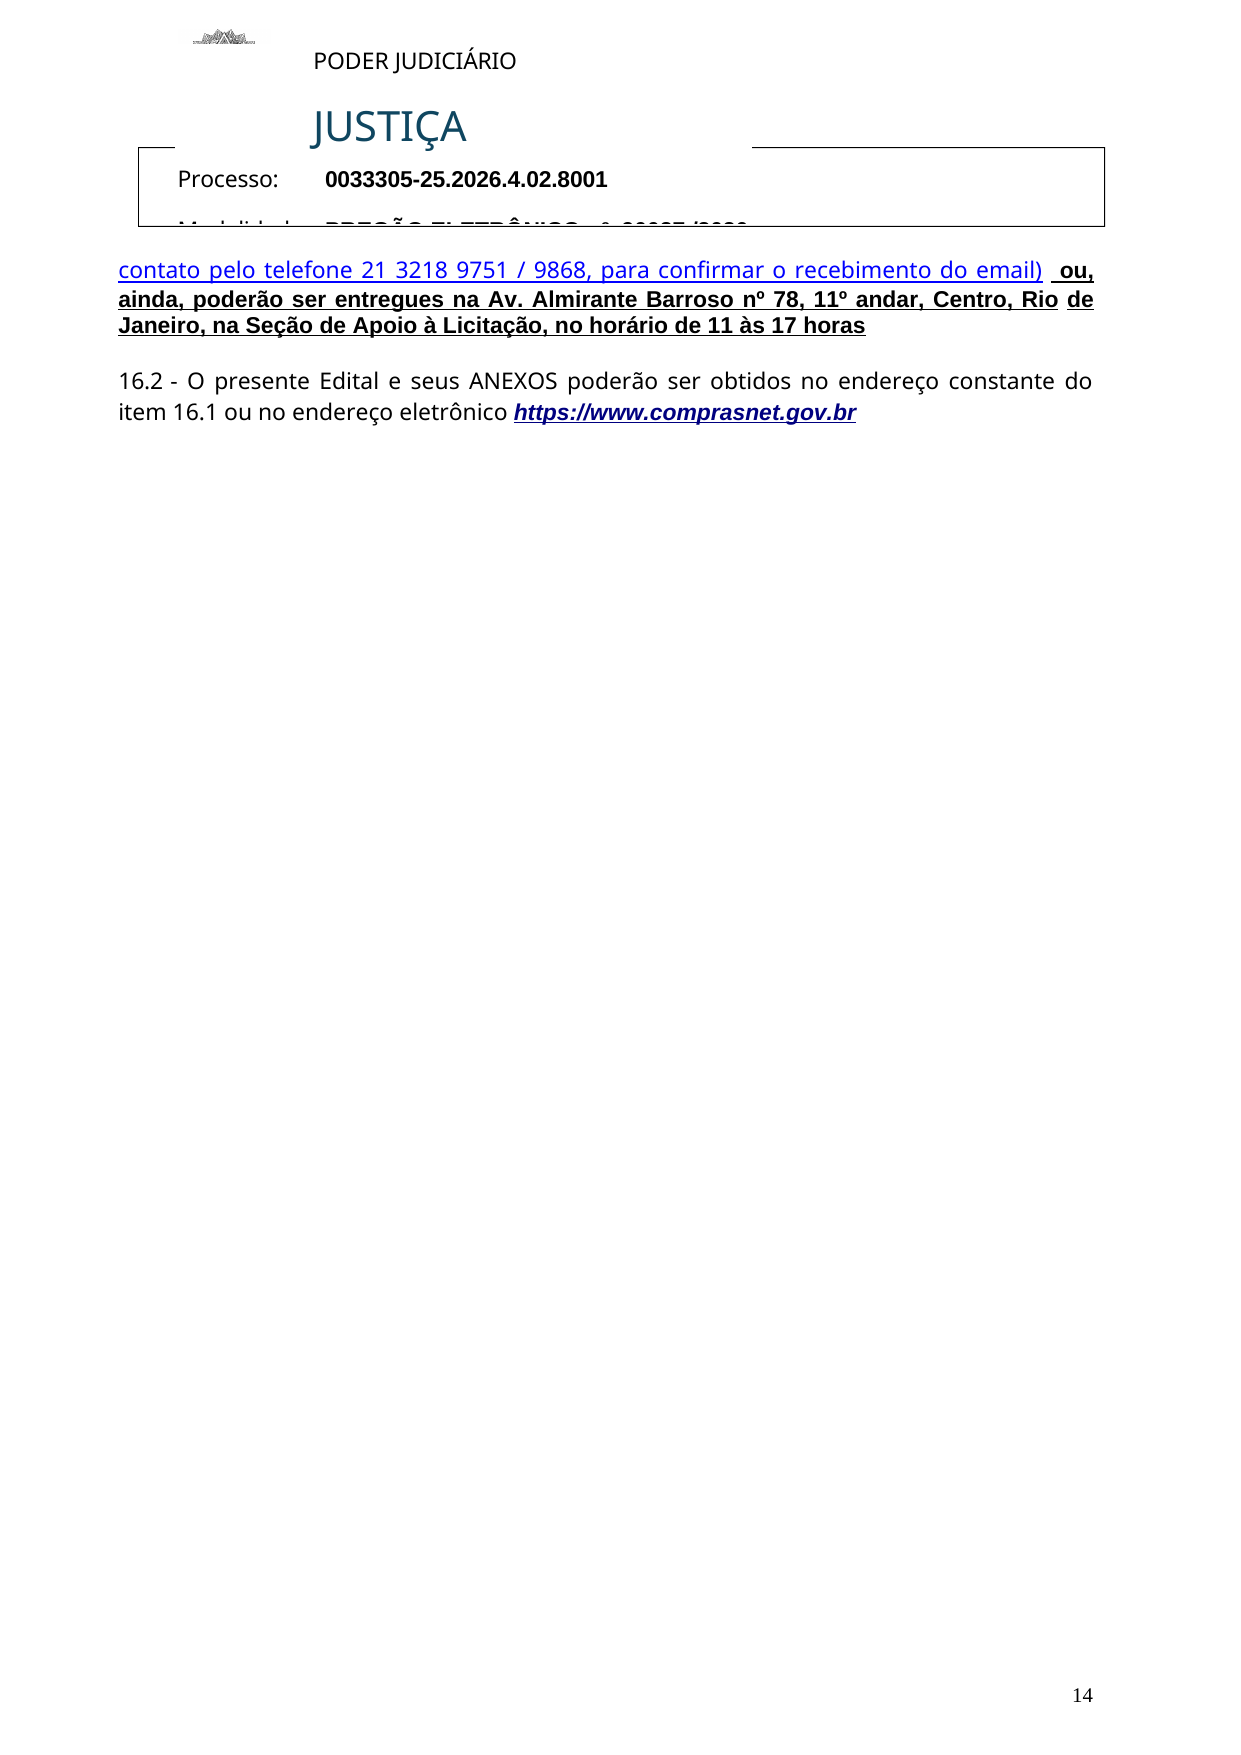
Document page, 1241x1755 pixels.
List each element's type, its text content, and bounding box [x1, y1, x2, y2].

list - O presente Edital e seus ANEXOS poderão ser obtidos no endereço constante do item 16.1 ou no endereço eletrônico https://www.comprasnet.gov.br [118, 365, 1093, 427]
list contato pelo telefone 21 3218 9751 / 9868, para confirmar o recebimento do email) ou, ainda, poderão ser entregues na Av. Almirante Barroso nº 78, 11º andar, Centro, Rio de Janeiro, na Seção de Apoio à Licitação, no horário de 11 às 17 horas [118, 254, 1094, 338]
